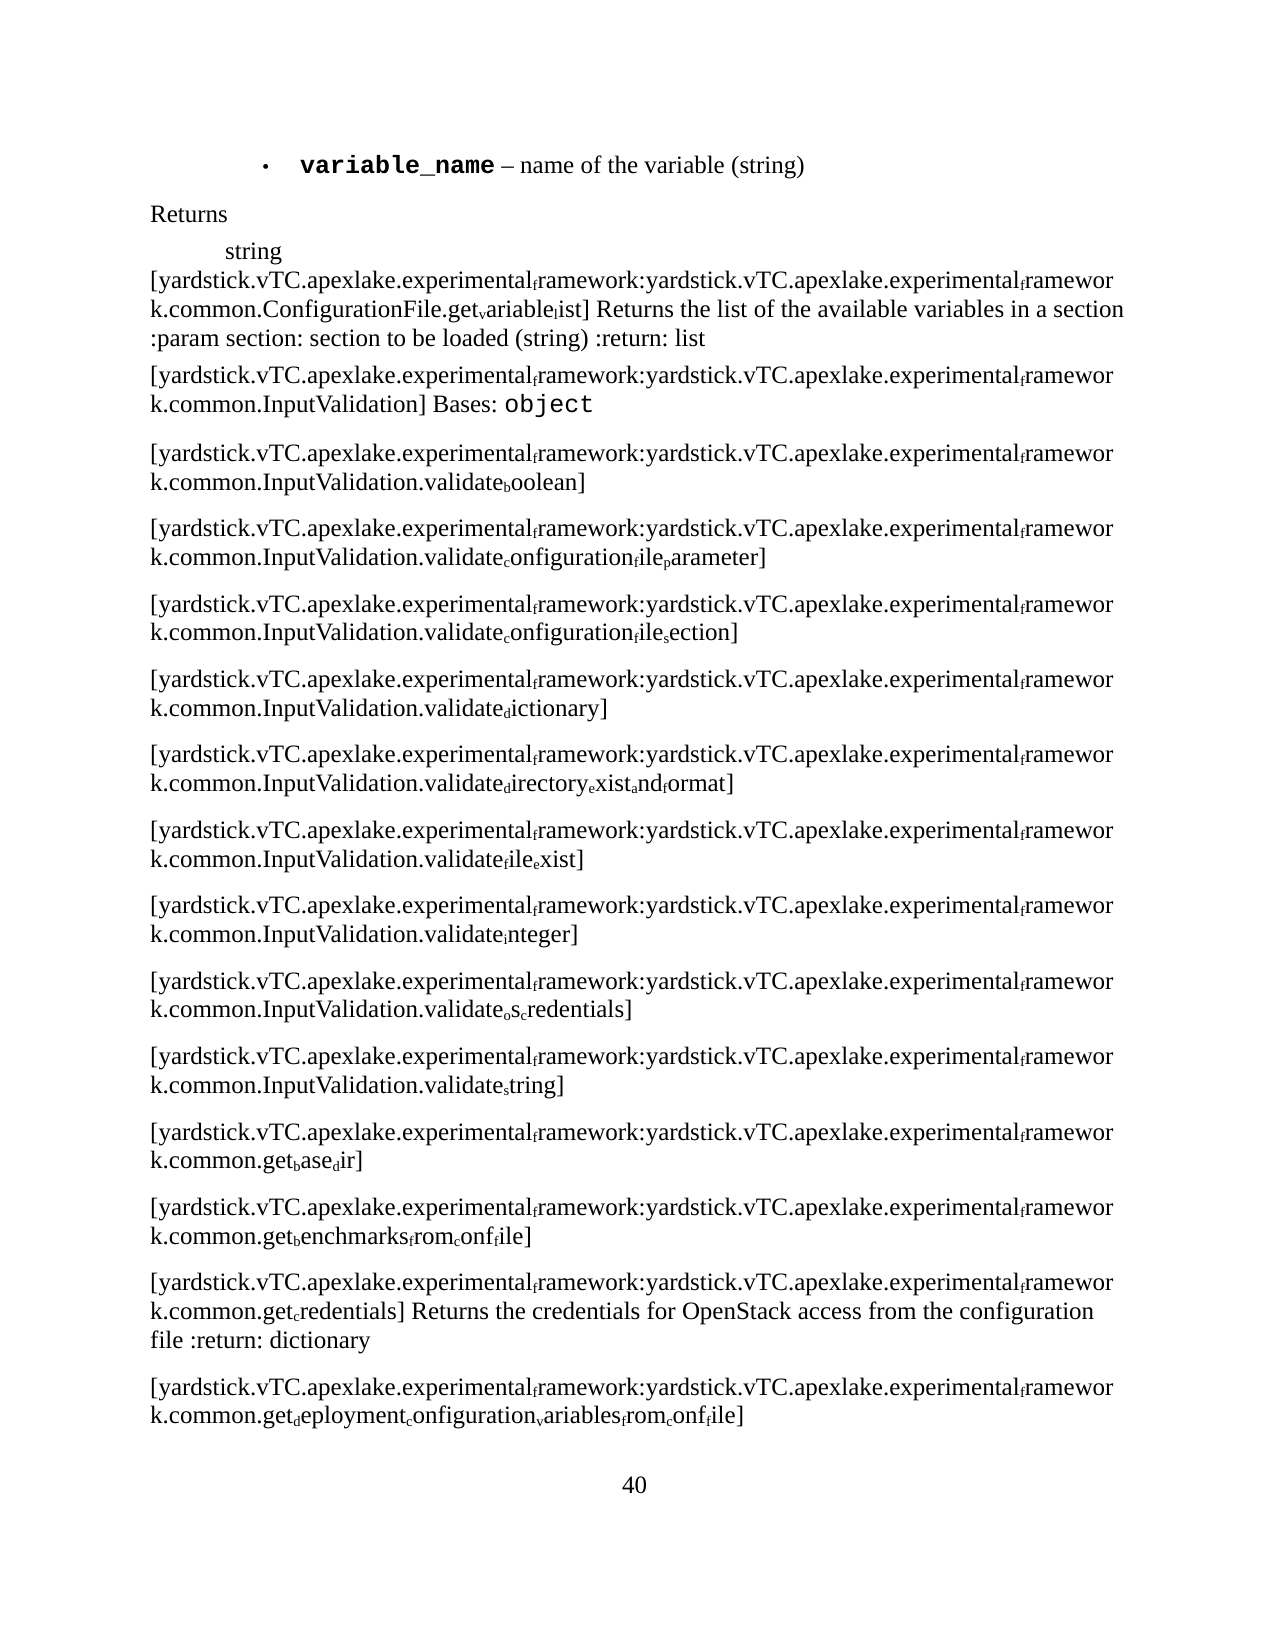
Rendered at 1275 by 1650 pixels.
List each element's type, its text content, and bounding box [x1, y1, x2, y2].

text [yardstick.vTC.apexlake.experimentalframework:yardstick.vTC.apexlake.experimentalframework.common.getbasedir] [150, 1117, 1125, 1174]
text [yardstick.vTC.apexlake.experimentalframework:yardstick.vTC.apexlake.experimentalframework.common.getcredentials] Returns the credentials for OpenStack access from the configuration file :return: dictionary [150, 1267, 1125, 1354]
text string [225, 236, 1125, 265]
text [yardstick.vTC.apexlake.experimentalframework:yardstick.vTC.apexlake.experimentalframework.common.InputValidation.validateboolean] [150, 438, 1125, 495]
text [yardstick.vTC.apexlake.experimentalframework:yardstick.vTC.apexlake.experimentalframework.common.InputValidation.validatedirectoryexistandformat] [150, 739, 1125, 797]
text [yardstick.vTC.apexlake.experimentalframework:yardstick.vTC.apexlake.experimentalframework.common.InputValidation.validatestring] [150, 1041, 1125, 1099]
text [yardstick.vTC.apexlake.experimentalframework:yardstick.vTC.apexlake.experimentalframework.common.InputValidation] Bases: object [150, 360, 1125, 420]
text [yardstick.vTC.apexlake.experimentalframework:yardstick.vTC.apexlake.experimentalframework.common.InputValidation.validatefileexist] [150, 815, 1125, 872]
text [yardstick.vTC.apexlake.experimentalframework:yardstick.vTC.apexlake.experimentalframework.common.InputValidation.validateconfigurationfileparameter] [150, 513, 1125, 571]
text [yardstick.vTC.apexlake.experimentalframework:yardstick.vTC.apexlake.experimentalframework.common.InputValidation.validateconfigurationfilesection] [150, 589, 1125, 646]
text [yardstick.vTC.apexlake.experimentalframework:yardstick.vTC.apexlake.experimentalframework.common.InputValidation.validateoscredentials] [150, 966, 1125, 1023]
list variable_name – name of the variable (string) [262, 150, 1125, 181]
text Returns [150, 199, 1125, 227]
text [yardstick.vTC.apexlake.experimentalframework:yardstick.vTC.apexlake.experimentalframework.common.InputValidation.validateinteger] [150, 890, 1125, 948]
text [yardstick.vTC.apexlake.experimentalframework:yardstick.vTC.apexlake.experimentalframework.common.InputValidation.validatedictionary] [150, 664, 1125, 722]
text [yardstick.vTC.apexlake.experimentalframework:yardstick.vTC.apexlake.experimentalframework.common.ConfigurationFile.getvariablelist] Returns the list of the available variables in a section :param section: section to be loaded (string) :return: list [150, 265, 1125, 351]
text [yardstick.vTC.apexlake.experimentalframework:yardstick.vTC.apexlake.experimentalframework.common.getbenchmarksfromconffile] [150, 1192, 1125, 1249]
text [yardstick.vTC.apexlake.experimentalframework:yardstick.vTC.apexlake.experimentalframework.common.getdeploymentconfigurationvariablesfromconffile] [150, 1372, 1125, 1429]
